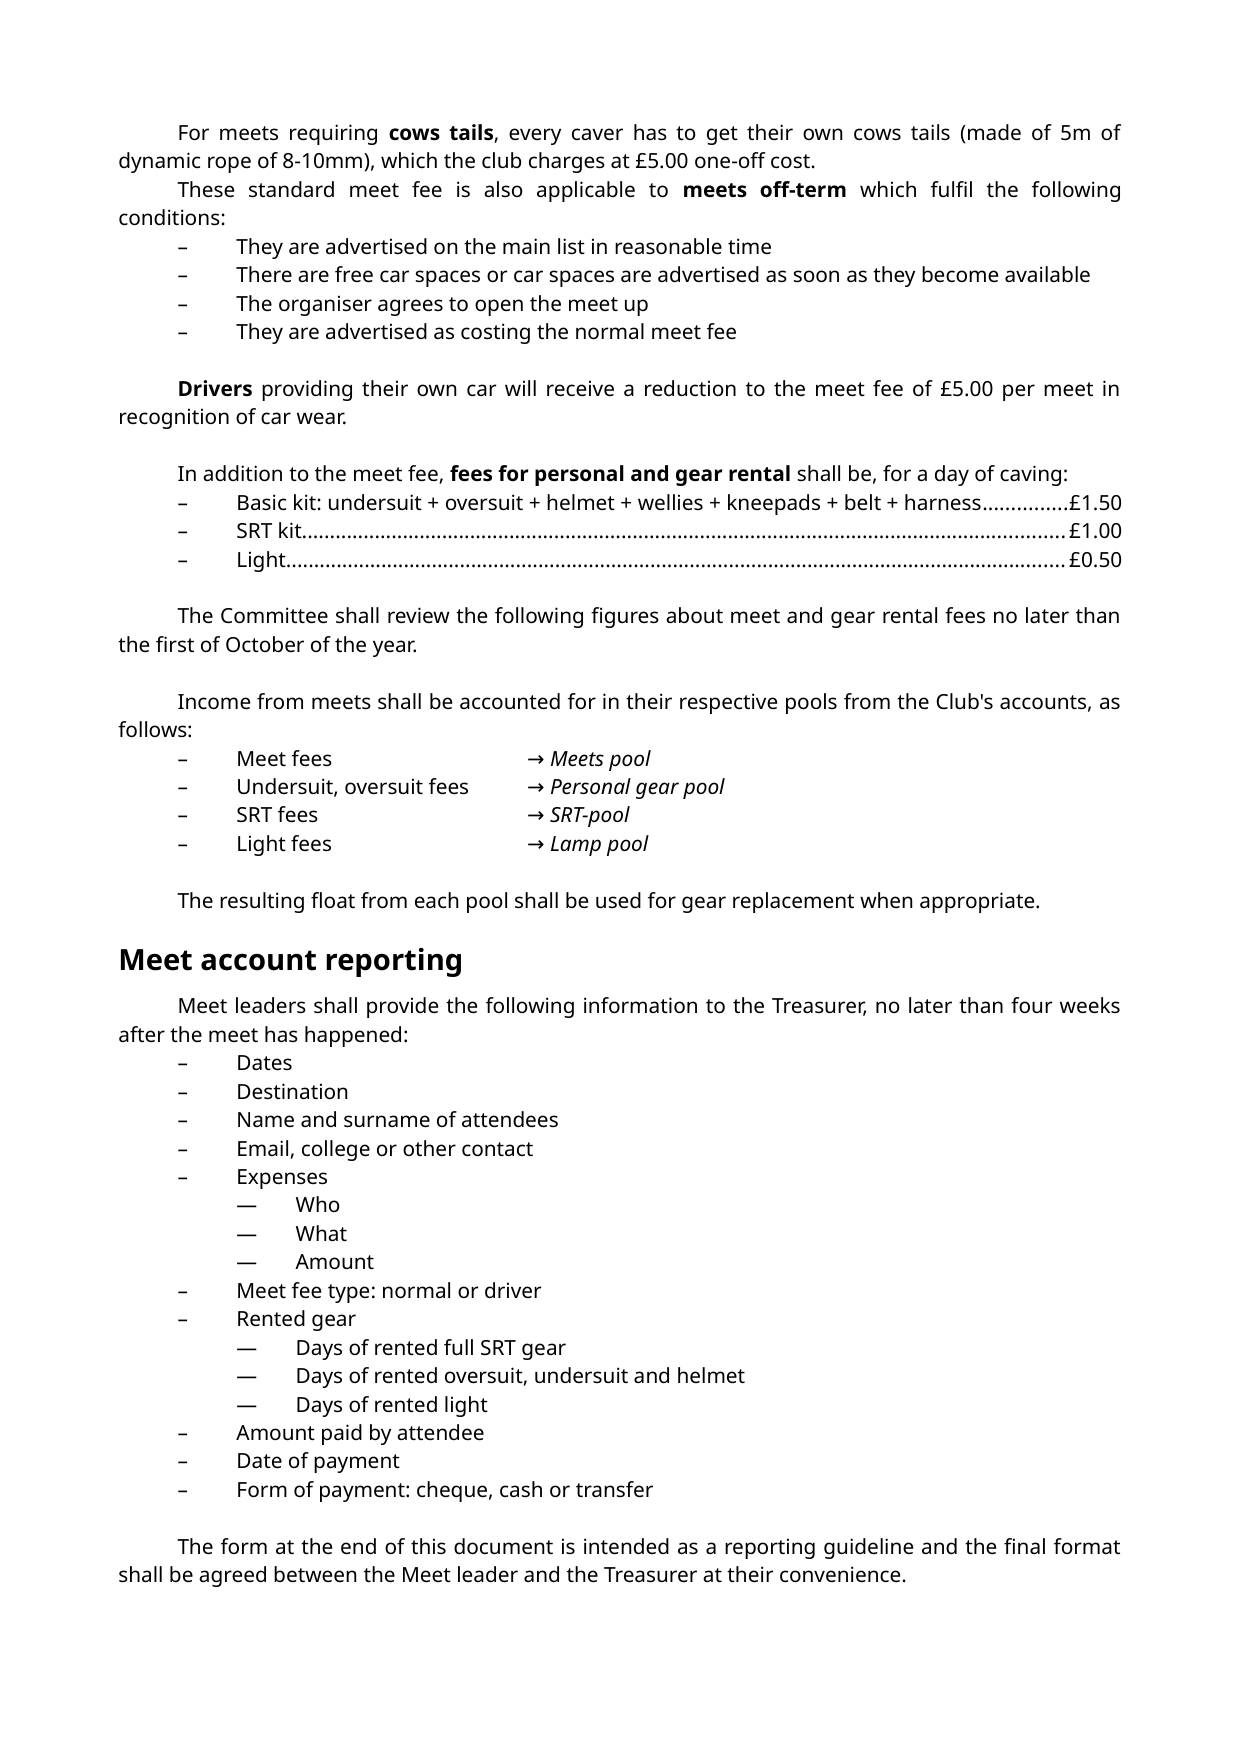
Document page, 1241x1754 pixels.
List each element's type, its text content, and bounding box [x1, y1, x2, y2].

text Meet leaders shall provide the following information to the Treasurer, no later than four weeks after the meet has happened: [118, 992, 1122, 1048]
list Form of payment: cheque, cash or transfer [177, 1475, 1122, 1503]
text In addition to the meet fee, fees for personal and gear rental shall be, for a day of caving: [118, 459, 1122, 488]
list Rented gear [177, 1304, 1122, 1333]
list Amount [236, 1247, 1122, 1276]
text Income from meets shall be accounted for in their respective pools from the Club's accounts, as follows: [118, 687, 1122, 744]
list SRT kit £1.00 [177, 516, 1122, 545]
list Expenses [177, 1162, 1122, 1191]
list Light £0.50 [177, 545, 1122, 573]
subtitle Meet account reporting [118, 939, 1122, 979]
list Light fees → Lamp pool [177, 829, 1122, 857]
list They are advertised as costing the normal meet fee [177, 317, 1122, 346]
list Days of rented oversuit, undersuit and helmet [236, 1361, 1122, 1390]
list Email, college or other contact [177, 1134, 1122, 1162]
list Undersuit, oversuit fees → Personal gear pool [177, 772, 1122, 801]
text The Committee shall review the following figures about meet and gear rental fees no later than the first of October of the year. [118, 602, 1122, 658]
list Destination [177, 1077, 1122, 1105]
list Meet fees → Meets pool [177, 744, 1122, 772]
list What [236, 1219, 1122, 1247]
list Basic kit: undersuit + oversuit + helmet + wellies + kneepads + belt + harness £1.50 [177, 488, 1122, 516]
text The form at the end of this document is intended as a reporting guideline and the final format shall be agreed between the Meet leader and the Treasurer at their convenience. [118, 1532, 1122, 1589]
list Meet fee type: normal or driver [177, 1276, 1122, 1304]
list SRT fees → SRT-pool [177, 801, 1122, 829]
list There are free car spaces or car spaces are advertised as soon as they become available [177, 260, 1122, 289]
text For meets requiring cows tails, every caver has to get their own cows tails (made of 5m of dynamic rope of 8-10mm), which the club charges at £5.00 one-off cost. [118, 118, 1122, 175]
text The resulting float from each pool shall be used for gear replacement when appropriate. [118, 886, 1122, 914]
list Days of rented light [236, 1390, 1122, 1418]
list Date of payment [177, 1447, 1122, 1475]
list The organiser agrees to open the meet up [177, 289, 1122, 317]
list Who [236, 1191, 1122, 1219]
list Days of rented full SRT gear [236, 1333, 1122, 1361]
list Amount paid by attendee [177, 1418, 1122, 1447]
list They are advertised on the main list in reasonable time [177, 232, 1122, 260]
text Drivers providing their own car will receive a reduction to the meet fee of £5.00 per meet in recognition of car wear. [118, 374, 1122, 431]
list Dates [177, 1048, 1122, 1077]
text These standard meet fee is also applicable to meets off-term which fulfil the following conditions: [118, 175, 1122, 232]
list Name and surname of attendees [177, 1105, 1122, 1134]
